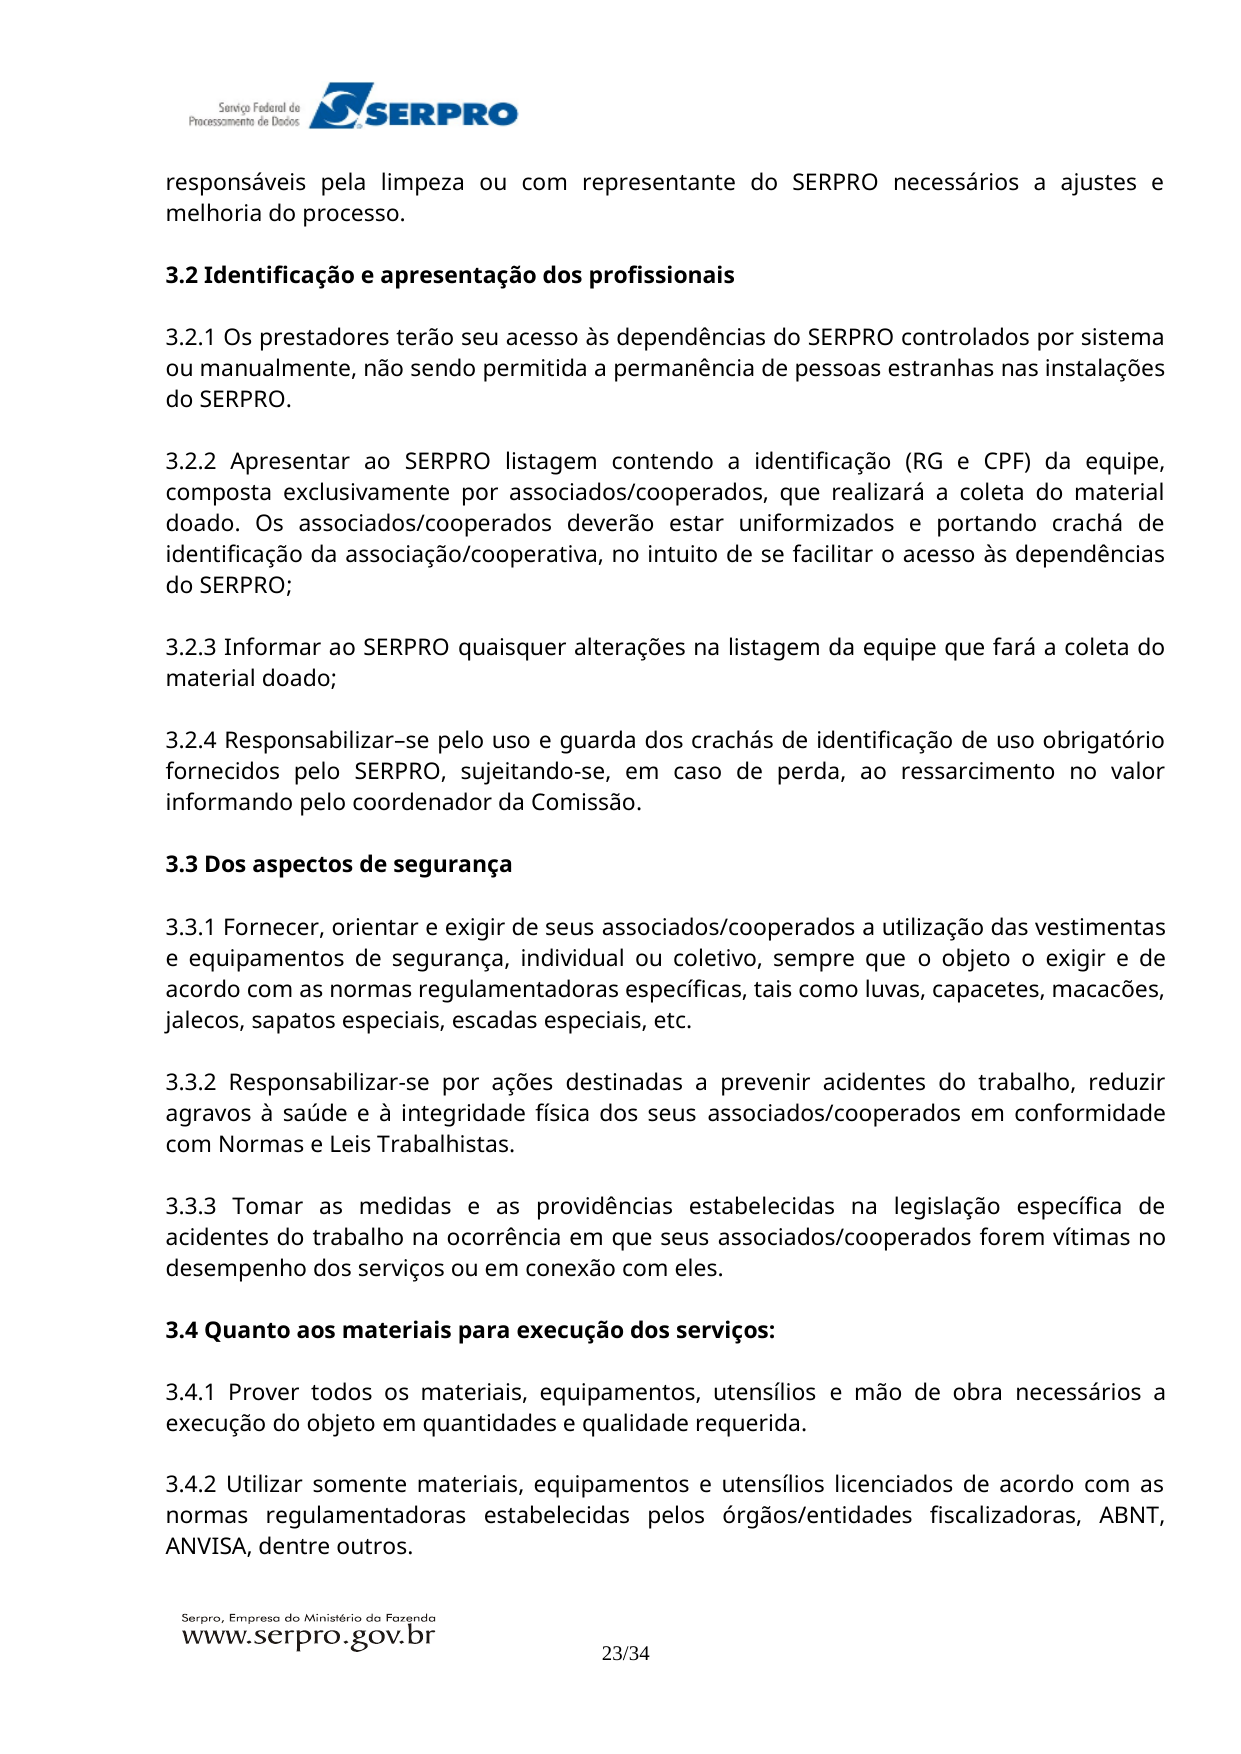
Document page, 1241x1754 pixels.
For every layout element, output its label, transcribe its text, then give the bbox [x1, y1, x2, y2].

text 3.2.1 Os prestadores terão seu acesso às dependências do SERPRO controlados por sistema ou manualmente, não sendo permitida a permanência de pessoas estranhas nas instalações do SERPRO. [165, 321, 1166, 414]
text 3.4 Quanto aos materiais para execução dos serviços: [165, 1314, 1166, 1345]
text 3.4.2 Utilizar somente materiais, equipamentos e utensílios licenciados de acordo com as normas regulamentadoras estabelecidas pelos órgãos/entidades fiscalizadoras, ABNT, ANVISA, dentre outros. [165, 1468, 1166, 1561]
text 3.3.1 Fornecer, orientar e exigir de seus associados/cooperados a utilização das vestimentas e equipamentos de segurança, individual ou coletivo, sempre que o objeto o exigir e de acordo com as normas regulamentadoras específicas, tais como luvas, capacetes, macacões, jalecos, sapatos especiais, escadas especiais, etc. [165, 910, 1166, 1034]
text 3.2.2 Apresentar ao SERPRO listagem contendo a identificação (RG e CPF) da equipe, composta exclusivamente por associados/cooperados, que realizará a coleta do material doado. Os associados/cooperados deverão estar uniformizados e portando crachá de identificação da associação/cooperativa, no intuito de se facilitar o acesso às dependências do SERPRO; [165, 445, 1166, 600]
text 3.3.2 Responsabilizar-se por ações destinadas a prevenir acidentes do trabalho, reduzir agravos à saúde e à integridade física dos seus associados/cooperados em conformidade com Normas e Leis Trabalhistas. [165, 1066, 1166, 1159]
text responsáveis pela limpeza ou com representante do SERPRO necessários a ajustes e melhoria do processo. [165, 165, 1166, 227]
text 3.2 Identificação e apresentação dos profissionais [165, 258, 1166, 289]
text 3.3 Dos aspectos de segurança [165, 848, 1166, 879]
picture [182, 80, 523, 131]
text 3.3.3 Tomar as medidas e as providências estabelecidas na legislação específica de acidentes do trabalho na ocorrência em que seus associados/cooperados forem vítimas no desempenho dos serviços ou em conexão com eles. [165, 1190, 1166, 1283]
text 3.4.1 Prover todos os materiais, equipamentos, utensílios e mão de obra necessários a execução do objeto em quantidades e qualidade requerida. [165, 1376, 1166, 1438]
text 3.2.4 Responsabilizar–se pelo uso e guarda dos crachás de identificação de uso obrigatório fornecidos pelo SERPRO, sujeitando-se, em caso de perda, ao ressarcimento no valor informando pelo coordenador da Comissão. [165, 724, 1166, 817]
text 3.2.3 Informar ao SERPRO quaisquer alterações na listagem da equipe que fará a coleta do material doado; [165, 631, 1166, 693]
